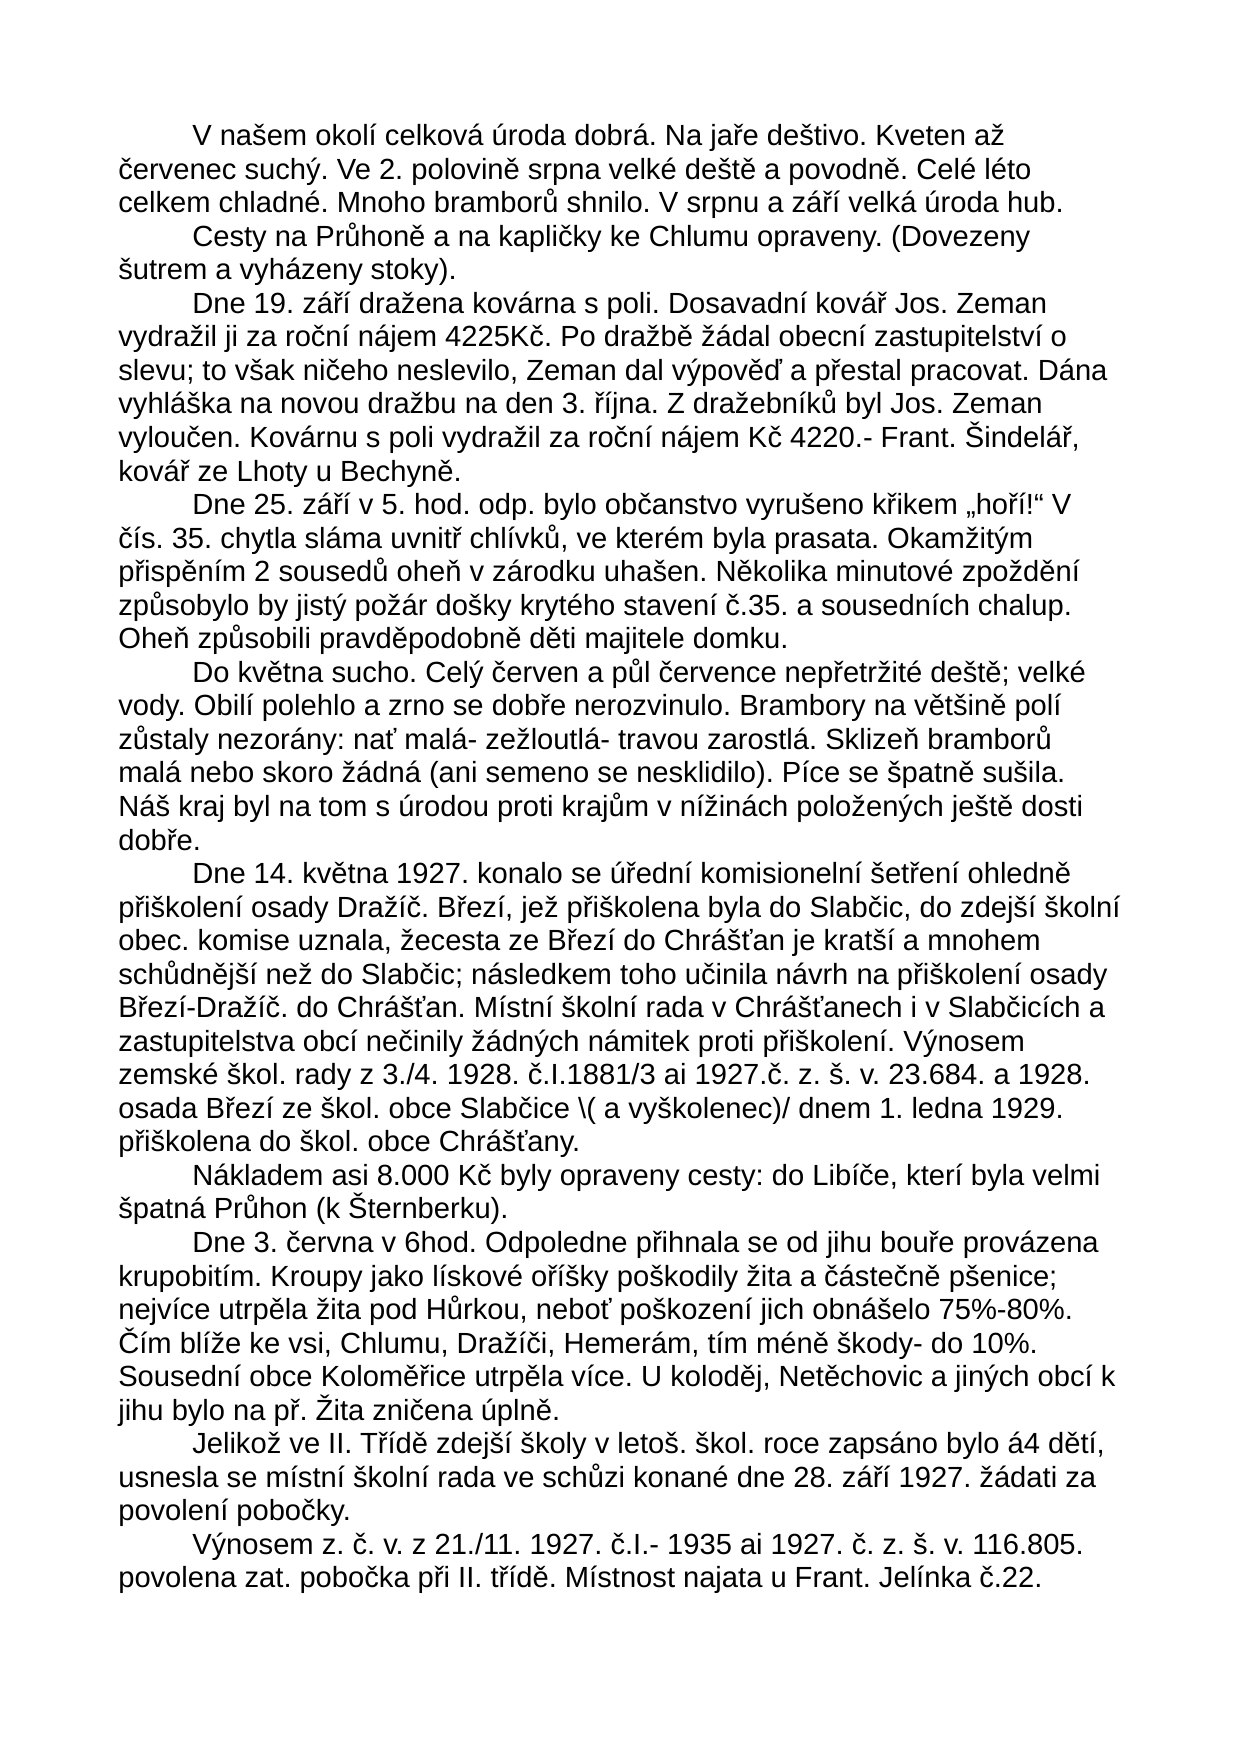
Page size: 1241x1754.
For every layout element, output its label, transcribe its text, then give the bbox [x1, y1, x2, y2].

text Dne 3. června v 6hod. Odpoledne přihnala se od jihu bouře provázena krupobitím. Kroupy jako lískové oříšky poškodily žita a částečně pšenice; nejvíce utrpěla žita pod Hůrkou, neboť poškození jich obnášelo 75%-80%. Čím blíže ke vsi, Chlumu, Dražíči, Hemerám, tím méně škody- do 10%. Sousední obce Koloměřice utrpěla více. U koloděj, Netěchovic a jiných obcí k jihu bylo na př. Žita zničena úplně. [118, 1225, 1122, 1426]
text Cesty na Průhoně a na kapličky ke Chlumu opraveny. (Dovezeny šutrem a vyházeny stoky). [118, 219, 1122, 286]
text Dne 25. září v 5. hod. odp. bylo občanstvo vyrušeno křikem „hoří!“ V čís. 35. chytla sláma uvnitř chlívků, ve kterém byla prasata. Okamžitým přispěním 2 sousedů oheň v zárodku uhašen. Několika minutové zpoždění způsobylo by jistý požár došky krytého stavení č.35. a sousedních chalup. Oheň způsobili pravděpodobně děti majitele domku. [118, 487, 1122, 655]
text Výnosem z. č. v. z 21./11. 1927. č.I.- 1935 ai 1927. č. z. š. v. 116.805. povolena zat. pobočka při II. třídě. Místnost najata u Frant. Jelínka č.22. [118, 1527, 1122, 1594]
text Nákladem asi 8.000 Kč byly opraveny cesty: do Libíče, kterí byla velmi špatná Průhon (k Šternberku). [118, 1158, 1122, 1225]
text Dne 14. května 1927. konalo se úřední komisionelní šetření ohledně přiškolení osady Dražíč. Březí, jež přiškolena byla do Slabčic, do zdejší školní obec. komise uznala, žecesta ze Březí do Chrášťan je kratší a mnohem schůdnější než do Slabčic; následkem toho učinila návrh na přiškolení osady Březí-Dražíč. do Chrášťan. Místní školní rada v Chrášťanech i v Slabčicích a zastupitelstva obcí nečinily žádných námitek proti přiškolení. Výnosem zemské škol. rady z 3./4. 1928. č.I.1881/3 ai 1927.č. z. š. v. 23.684. a 1928. osada Březí ze škol. obce Slabčice \( a vyškolenec)/ dnem 1. ledna 1929. přiškolena do škol. obce Chrášťany. [118, 856, 1122, 1158]
text Jelikož ve II. Třídě zdejší školy v letoš. škol. roce zapsáno bylo á4 dětí, usnesla se místní školní rada ve schůzi konané dne 28. září 1927. žádati za povolení pobočky. [118, 1426, 1122, 1527]
text V našem okolí celková úroda dobrá. Na jaře deštivo. Kveten až červenec suchý. Ve 2. polovině srpna velké deště a povodně. Celé léto celkem chladné. Mnoho bramborů shnilo. V srpnu a září velká úroda hub. [118, 118, 1122, 219]
text Dne 19. září dražena kovárna s poli. Dosavadní kovář Jos. Zeman vydražil ji za roční nájem 4225Kč. Po dražbě žádal obecní zastupitelství o slevu; to však ničeho neslevilo, Zeman dal výpověď a přestal pracovat. Dána vyhláška na novou dražbu na den 3. října. Z dražebníků byl Jos. Zeman vyloučen. Kovárnu s poli vydražil za roční nájem Kč 4220.- Frant. Šindelář, kovář ze Lhoty u Bechyně. [118, 286, 1122, 487]
text Do května sucho. Celý červen a půl července nepřetržité deště; velké vody. Obilí polehlo a zrno se dobře nerozvinulo. Brambory na většině polí zůstaly nezorány: nať malá- zežloutlá- travou zarostlá. Sklizeň bramborů malá nebo skoro žádná (ani semeno se nesklidilo). Píce se špatně sušila. Náš kraj byl na tom s úrodou proti krajům v nížinách položených ještě dosti dobře. [118, 655, 1122, 856]
